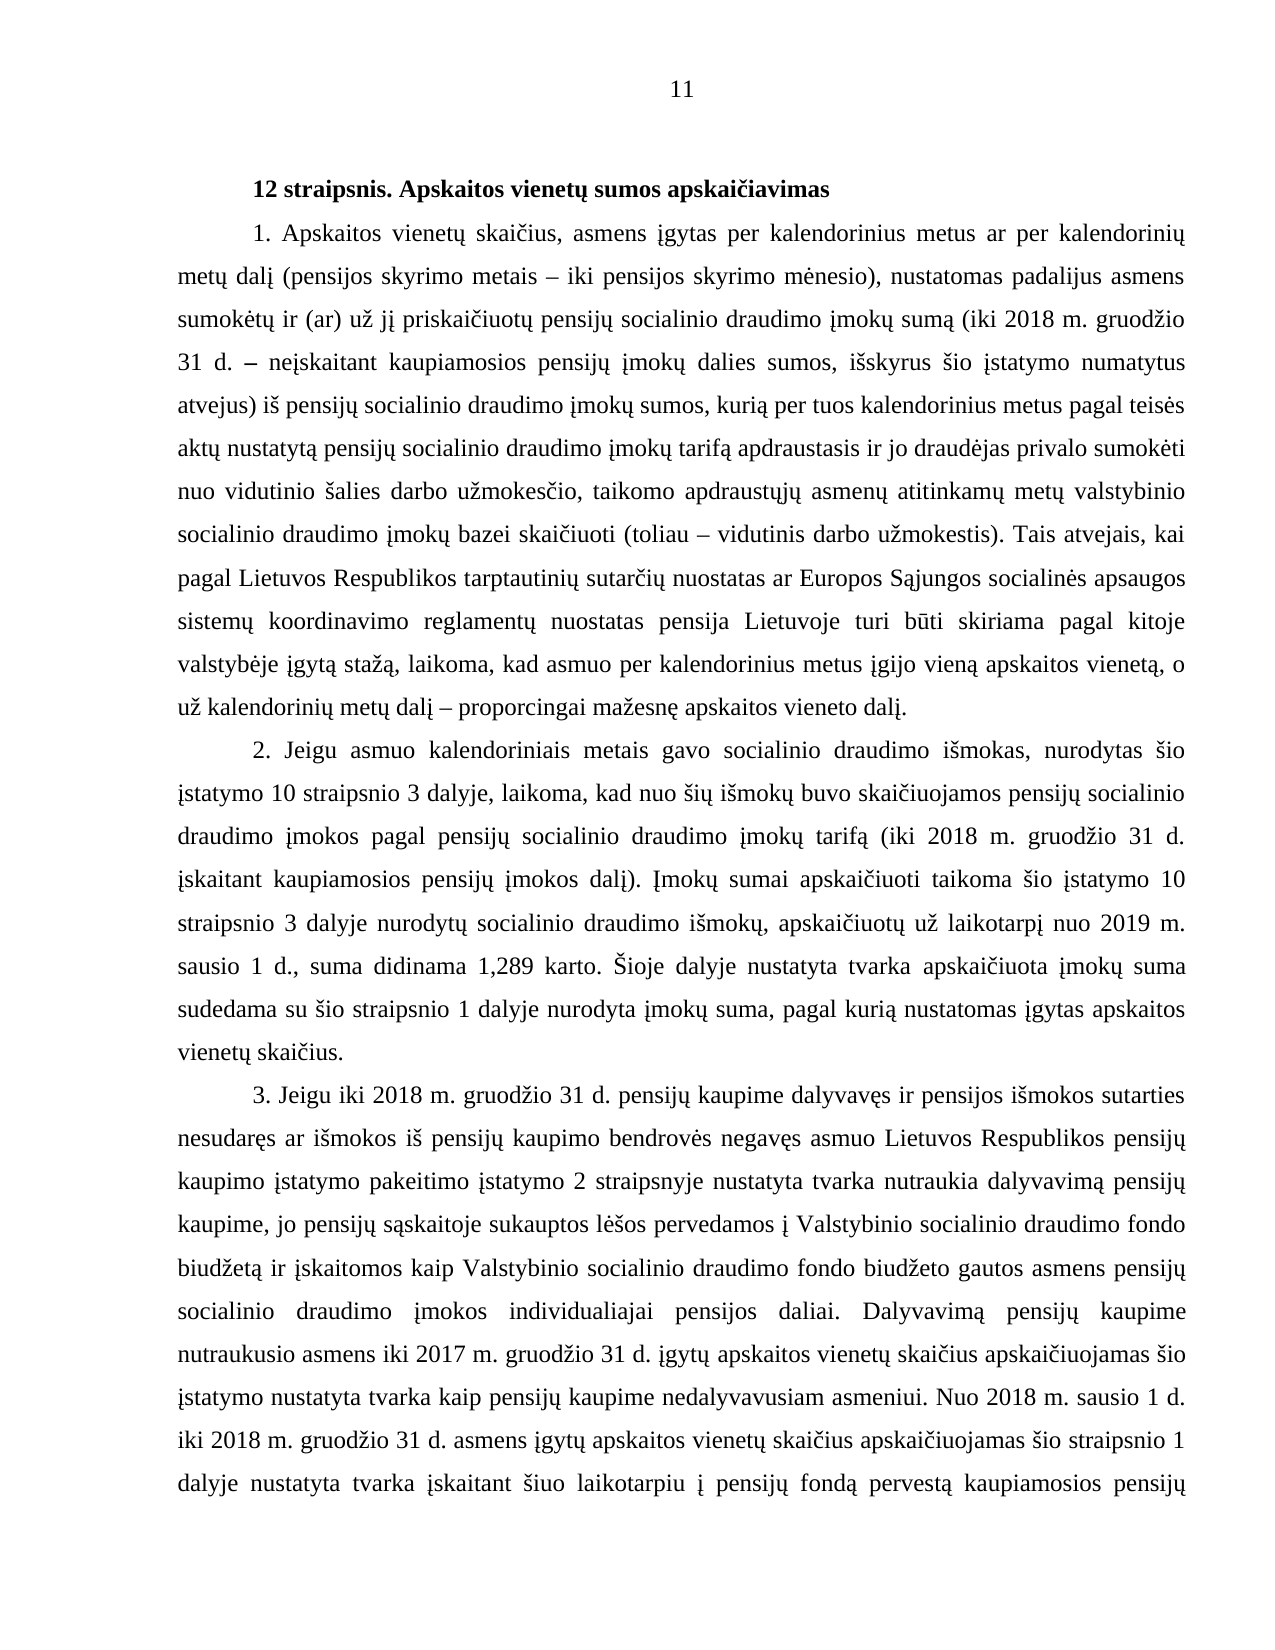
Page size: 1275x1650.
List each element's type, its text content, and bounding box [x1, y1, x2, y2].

text 3. Jeigu iki 2018 m. gruodžio 31 d. pensijų kaupime dalyvavęs ir pensijos išmokos sutarties nesudaręs ar išmokos iš pensijų kaupimo bendrovės negavęs asmuo Lietuvos Respublikos pensijų kaupimo įstatymo pakeitimo įstatymo 2 straipsnyje nustatyta tvarka nutraukia dalyvavimą pensijų kaupime, jo pensijų sąskaitoje sukauptos lėšos pervedamos į Valstybinio socialinio draudimo fondo biudžetą ir įskaitomos kaip Valstybinio socialinio draudimo fondo biudžeto gautos asmens pensijų socialinio draudimo įmokos individualiajai pensijos daliai. Dalyvavimą pensijų kaupime nutraukusio asmens iki 2017 m. gruodžio 31 d. įgytų apskaitos vienetų skaičius apskaičiuojamas šio įstatymo nustatyta tvarka kaip pensijų kaupime nedalyvavusiam asmeniui. Nuo 2018 m. sausio 1 d. iki 2018 m. gruodžio 31 d. asmens įgytų apskaitos vienetų skaičius apskaičiuojamas šio straipsnio 1 dalyje nustatyta tvarka įskaitant šiuo laikotarpiu į pensijų fondą pervestą kaupiamosios pensijų [177, 1080, 1186, 1497]
text 1. Apskaitos vienetų skaičius, asmens įgytas per kalendorinius metus ar per kalendorinių metų dalį (pensijos skyrimo metais – iki pensijos skyrimo mėnesio), nustatomas padalijus asmens sumokėtų ir (ar) už jį priskaičiuotų pensijų socialinio draudimo įmokų sumą (iki 2018 m. gruodžio 31 d. – neįskaitant kaupiamosios pensijų įmokų dalies sumos, išskyrus šio įstatymo numatytus atvejus) iš pensijų socialinio draudimo įmokų sumos, kurią per tuos kalendorinius metus pagal teisės aktų nustatytą pensijų socialinio draudimo įmokų tarifą apdraustasis ir jo draudėjas privalo sumokėti nuo vidutinio šalies darbo užmokesčio, taikomo apdraustųjų asmenų atitinkamų metų valstybinio socialinio draudimo įmokų bazei skaičiuoti (toliau – vidutinis darbo užmokestis). Tais atvejais, kai pagal Lietuvos Respublikos tarptautinių sutarčių nuostatas ar Europos Sąjungos socialinės apsaugos sistemų koordinavimo reglamentų nuostatas pensija Lietuvoje turi būti skiriama pagal kitoje valstybėje įgytą stažą, laikoma, kad asmuo per kalendorinius metus įgijo vieną apskaitos vienetą, o už kalendorinių metų dalį – proporcingai mažesnę apskaitos vieneto dalį. [177, 218, 1186, 721]
text 2. Jeigu asmuo kalendoriniais metais gavo socialinio draudimo išmokas, nurodytas šio įstatymo 10 straipsnio 3 dalyje, laikoma, kad nuo šių išmokų buvo skaičiuojamos pensijų socialinio draudimo įmokos pagal pensijų socialinio draudimo įmokų tarifą (iki 2018 m. gruodžio 31 d. įskaitant kaupiamosios pensijų įmokos dalį). Įmokų sumai apskaičiuoti taikoma šio įstatymo 10 straipsnio 3 dalyje nurodytų socialinio draudimo išmokų, apskaičiuotų už laikotarpį nuo 2019 m. sausio 1 d., suma didinama 1,289 karto. Šioje dalyje nustatyta tvarka apskaičiuota įmokų suma sudedama su šio straipsnio 1 dalyje nurodyta įmokų suma, pagal kurią nustatomas įgytas apskaitos vienetų skaičius. [177, 735, 1186, 1066]
text 12 straipsnis. Apskaitos vienetų sumos apskaičiavimas [177, 174, 1186, 203]
